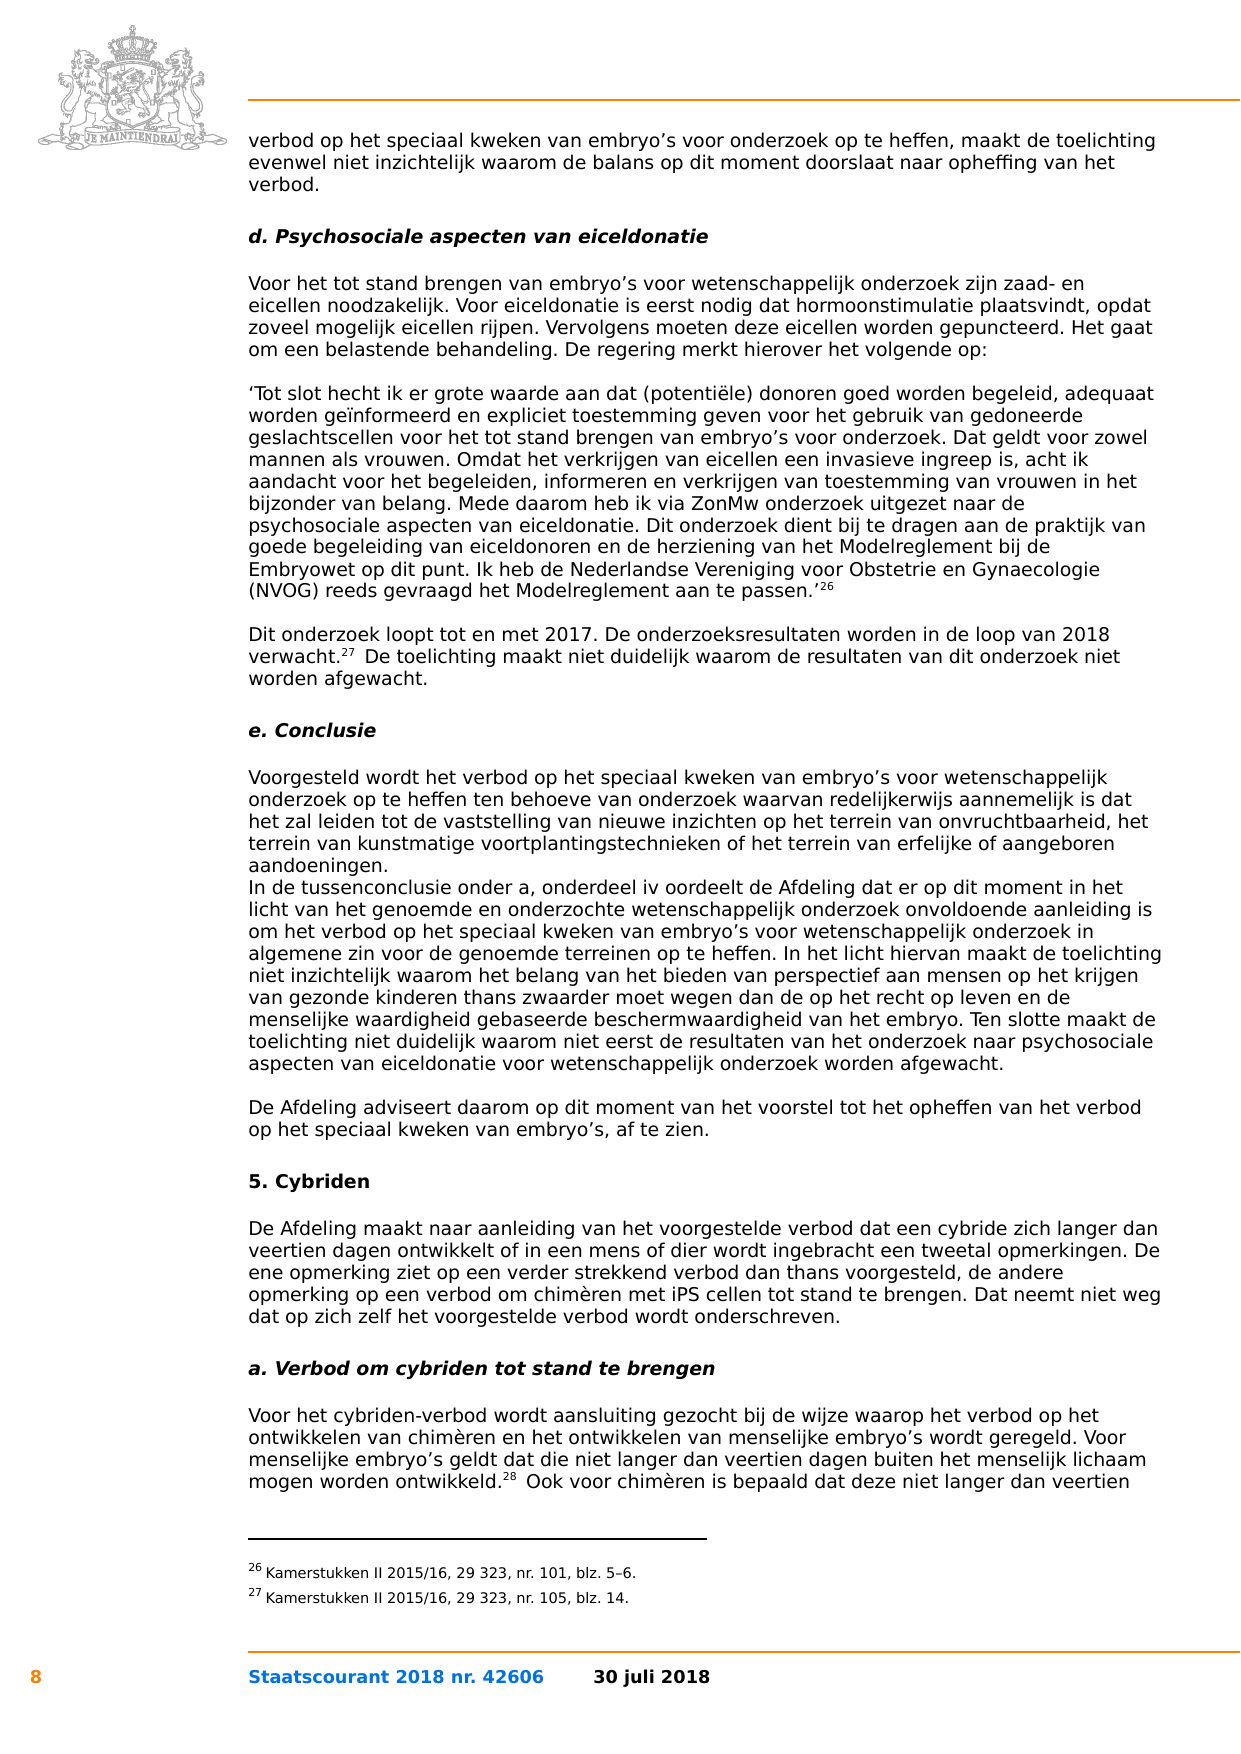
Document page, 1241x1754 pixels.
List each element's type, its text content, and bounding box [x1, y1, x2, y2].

text In de tussenconclusie onder a, onderdeel iv oordeelt de Afdeling dat er op dit moment in het licht van het genoemde en onderzochte wetenschappelijk onderzoek onvoldoende aanleiding is om het verbod op het speciaal kweken van embryo’s voor wetenschappelijk onderzoek in algemene zin voor de genoemde terreinen op te heffen. In het licht hiervan maakt de toelichting niet inzichtelijk waarom het belang van het bieden van perspectief aan mensen op het krijgen van gezonde kinderen thans zwaarder moet wegen dan de op het recht op leven en de menselijke waardigheid gebaseerde beschermwaardigheid van het embryo. Ten slotte maakt de toelichting niet duidelijk waarom niet eerst de resultaten van het onderzoek naar psychosociale aspecten van eiceldonatie voor wetenschappelijk onderzoek worden afgewacht. [248, 877, 1163, 1075]
text ‘Tot slot hecht ik er grote waarde aan dat (potentiële) donoren goed worden begeleid, adequaat worden geïnformeerd en expliciet toestemming geven voor het gebruik van gedoneerde geslachtscellen voor het tot stand brengen van embryo’s voor onderzoek. Dat geldt voor zowel mannen als vrouwen. Omdat het verkrijgen van eicellen een invasieve ingreep is, acht ik aandacht voor het begeleiden, informeren en verkrijgen van toestemming van vrouwen in het bijzonder van belang. Mede daarom heb ik via ZonMw onderzoek uitgezet naar de psychosociale aspecten van eiceldonatie. Dit onderzoek dient bij te dragen aan de praktijk van goede begeleiding van eiceldonoren en de herziening van het Modelreglement bij de Embryowet op dit punt. Ik heb de Nederlandse Vereniging voor Obstetrie en Gynaecologie (NVOG) reeds gevraagd het Modelreglement aan te passen.’ [248, 383, 1163, 602]
subtitle a. Verbod om cybriden tot stand te brengen [248, 1358, 1163, 1379]
text De Afdeling adviseert daarom op dit moment van het voorstel tot het opheffen van het verbod op het speciaal kweken van embryo’s, af te zien. [248, 1097, 1163, 1141]
text Voor het tot stand brengen van embryo’s voor wetenschappelijk onderzoek zijn zaad- en eicellen noodzakelijk. Voor eiceldonatie is eerst nodig dat hormoonstimulatie plaatsvindt, opdat zoveel mogelijk eicellen rijpen. Vervolgens moeten deze eicellen worden gepuncteerd. Het gaat om een belastende behandeling. De regering merkt hierover het volgende op: [248, 273, 1163, 361]
subtitle 5. Cybriden [248, 1171, 1163, 1193]
subtitle e. Conclusie [248, 720, 1163, 742]
picture [38, 25, 227, 150]
text Voor het cybriden-verbod wordt aansluiting gezocht bij de wijze waarop het verbod op het ontwikkelen van chimèren en het ontwikkelen van menselijke embryo’s wordt geregeld. Voor menselijke embryo’s geldt dat die niet langer dan veertien dagen buiten het menselijk lichaam mogen worden ontwikkeld. Ook voor chimèren is bepaald dat deze niet langer dan veertien [248, 1404, 1163, 1492]
text Kamerstukken II 2015/16, 29 323, nr. 105, blz. 14. [248, 1586, 1163, 1608]
text Voorgesteld wordt het verbod op het speciaal kweken van embryo’s voor wetenschappelijk onderzoek op te heffen ten behoeve van onderzoek waarvan redelijkerwijs aannemelijk is dat het zal leiden tot de vaststelling van nieuwe inzichten op het terrein van onvruchtbaarheid, het terrein van kunstmatige voortplantingstechnieken of het terrein van erfelijke of aangeboren aandoeningen. [248, 767, 1163, 877]
text Kamerstukken II 2015/16, 29 323, nr. 101, blz. 5–6. [248, 1561, 1163, 1583]
text verbod op het speciaal kweken van embryo’s voor onderzoek op te heffen, maakt de toelichting evenwel niet inzichtelijk waarom de balans op dit moment doorslaat naar opheffing van het verbod. [248, 130, 1163, 196]
text Dit onderzoek loopt tot en met 2017. De onderzoeksresultaten worden in de loop van 2018 verwacht. De toelichting maakt niet duidelijk waarom de resultaten van dit onderzoek niet worden afgewacht. [248, 624, 1163, 690]
subtitle d. Psychosociale aspecten van eiceldonatie [248, 226, 1163, 248]
text De Afdeling maakt naar aanleiding van het voorgestelde verbod dat een cybride zich langer dan veertien dagen ontwikkelt of in een mens of dier wordt ingebracht een tweetal opmerkingen. De ene opmerking ziet op een verder strekkend verbod dan thans voorgesteld, de andere opmerking op een verbod om chimèren met iPS cellen tot stand te brengen. Dat neemt niet weg dat op zich zelf het voorgestelde verbod wordt onderschreven. [248, 1218, 1163, 1328]
